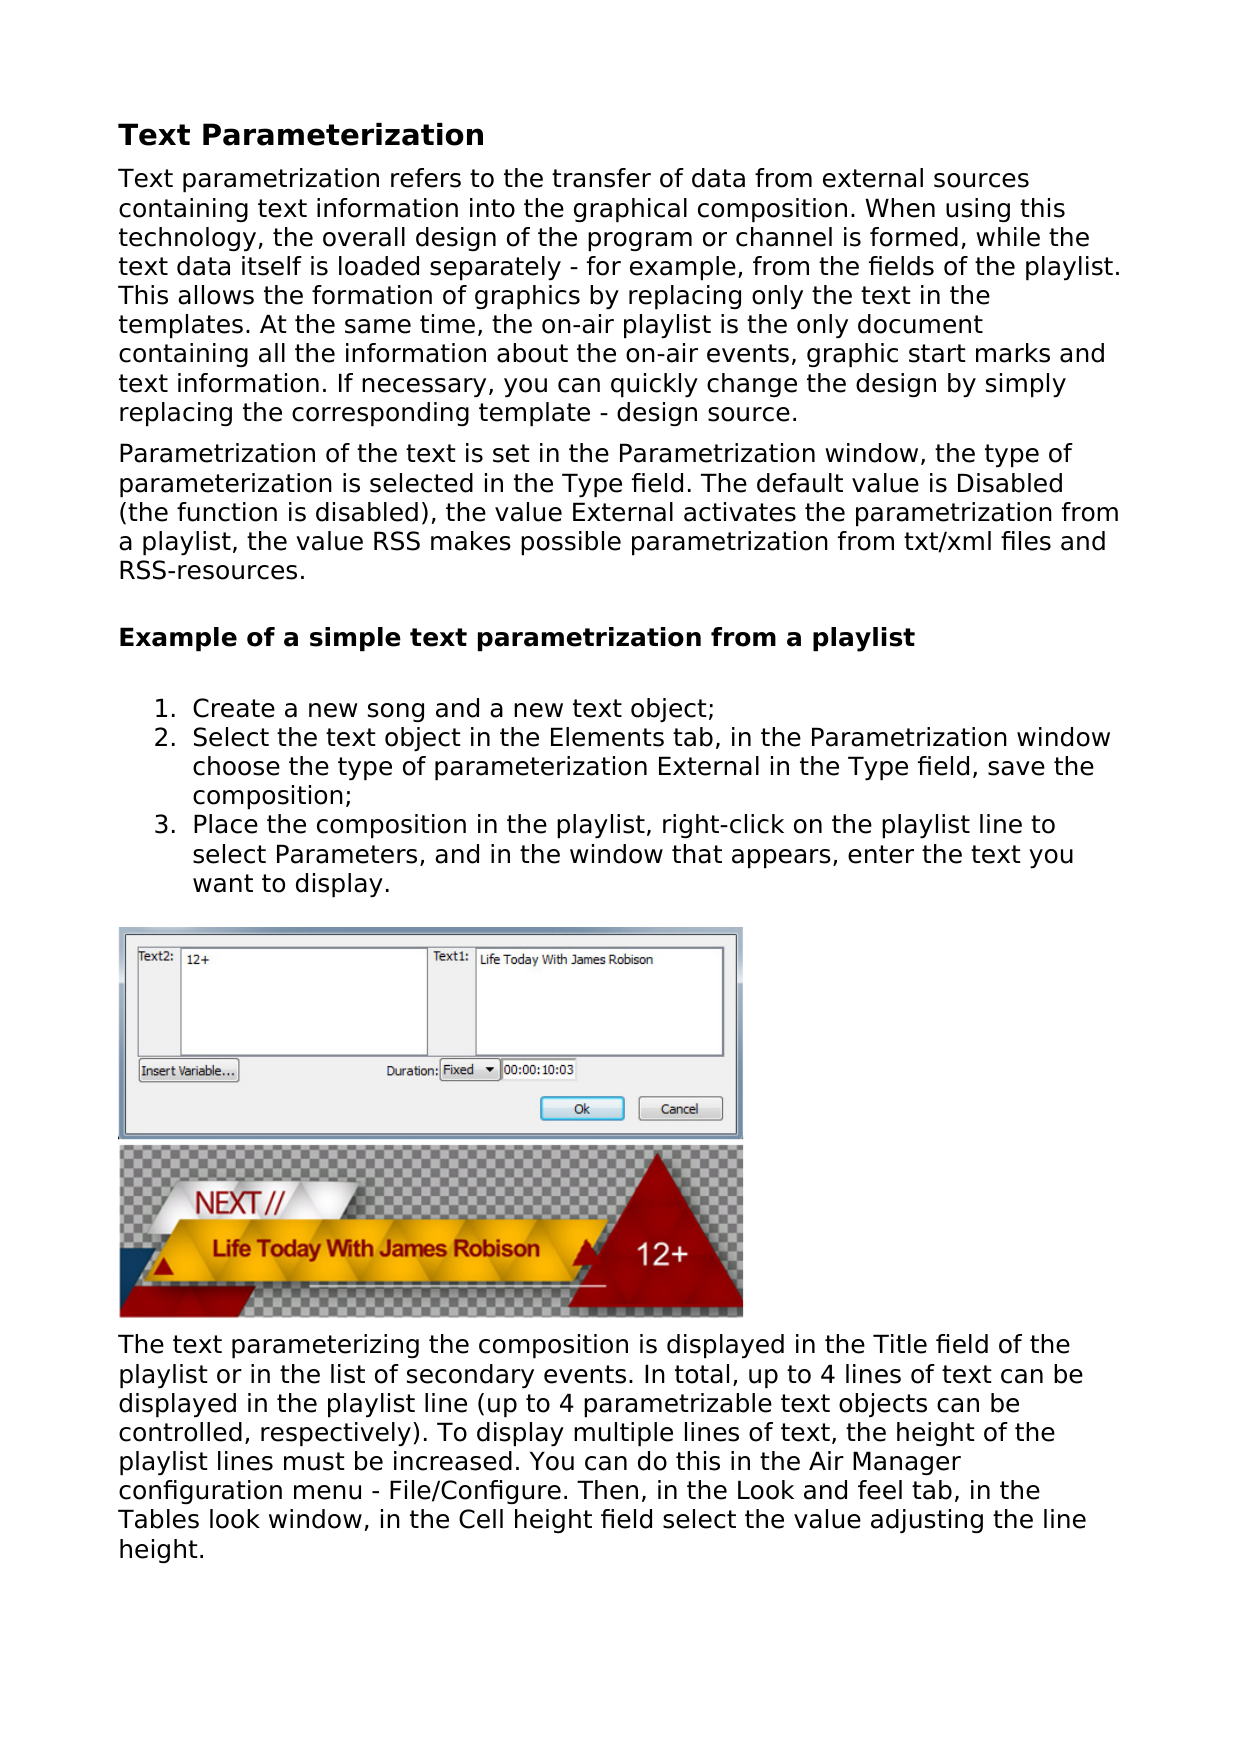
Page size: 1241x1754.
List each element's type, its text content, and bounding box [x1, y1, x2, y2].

subtitle Text Parameterization [118, 118, 1122, 152]
text Parametrization of the text is set in the Parametrization window, the type of parameterization is selected in the Type field. The default value is Disabled (the function is disabled), the value External activates the parametrization from a playlist, the value RSS makes possible parametrization from txt/xml files and RSS-resources. [118, 439, 1122, 585]
text The text parameterizing the composition is displayed in the Title field of the playlist or in the list of secondary events. In total, up to 4 lines of text can be displayed in the playlist line (up to 4 parametrizable text objects can be controlled, respectively). To display multiple lines of text, the height of the playlist lines must be increased. You can do this in the Air Manager configuration menu - File/Configure. Then, in the Look and feel tab, in the Tables look window, in the Cell height field select the value adjusting the line height. [118, 1331, 1122, 1564]
text Text parametrization refers to the transfer of data from external sources containing text information into the graphical composition. When using this technology, the overall design of the program or channel is formed, while the text data itself is loaded separately - for example, from the fields of the playlist. This allows the formation of graphics by replacing only the text in the templates. At the same time, the on-air playlist is the only document containing all the information about the on-air events, graphic start marks and text information. If necessary, you can quickly change the design by simply replacing the corresponding template - design source. [118, 164, 1122, 427]
list Select the text object in the Elements tab, in the Parametrization window choose the type of parameterization External in the Type field, save the composition; [177, 723, 1122, 811]
list Create a new song and a new text object; [177, 694, 1122, 723]
subtitle Example of a simple text parametrization from a playlist [118, 623, 1122, 652]
list Place the composition in the playlist, right-click on the playlist line to select Parameters, and in the window that appears, enter the text you want to display. [177, 811, 1122, 898]
picture [118, 927, 744, 1319]
